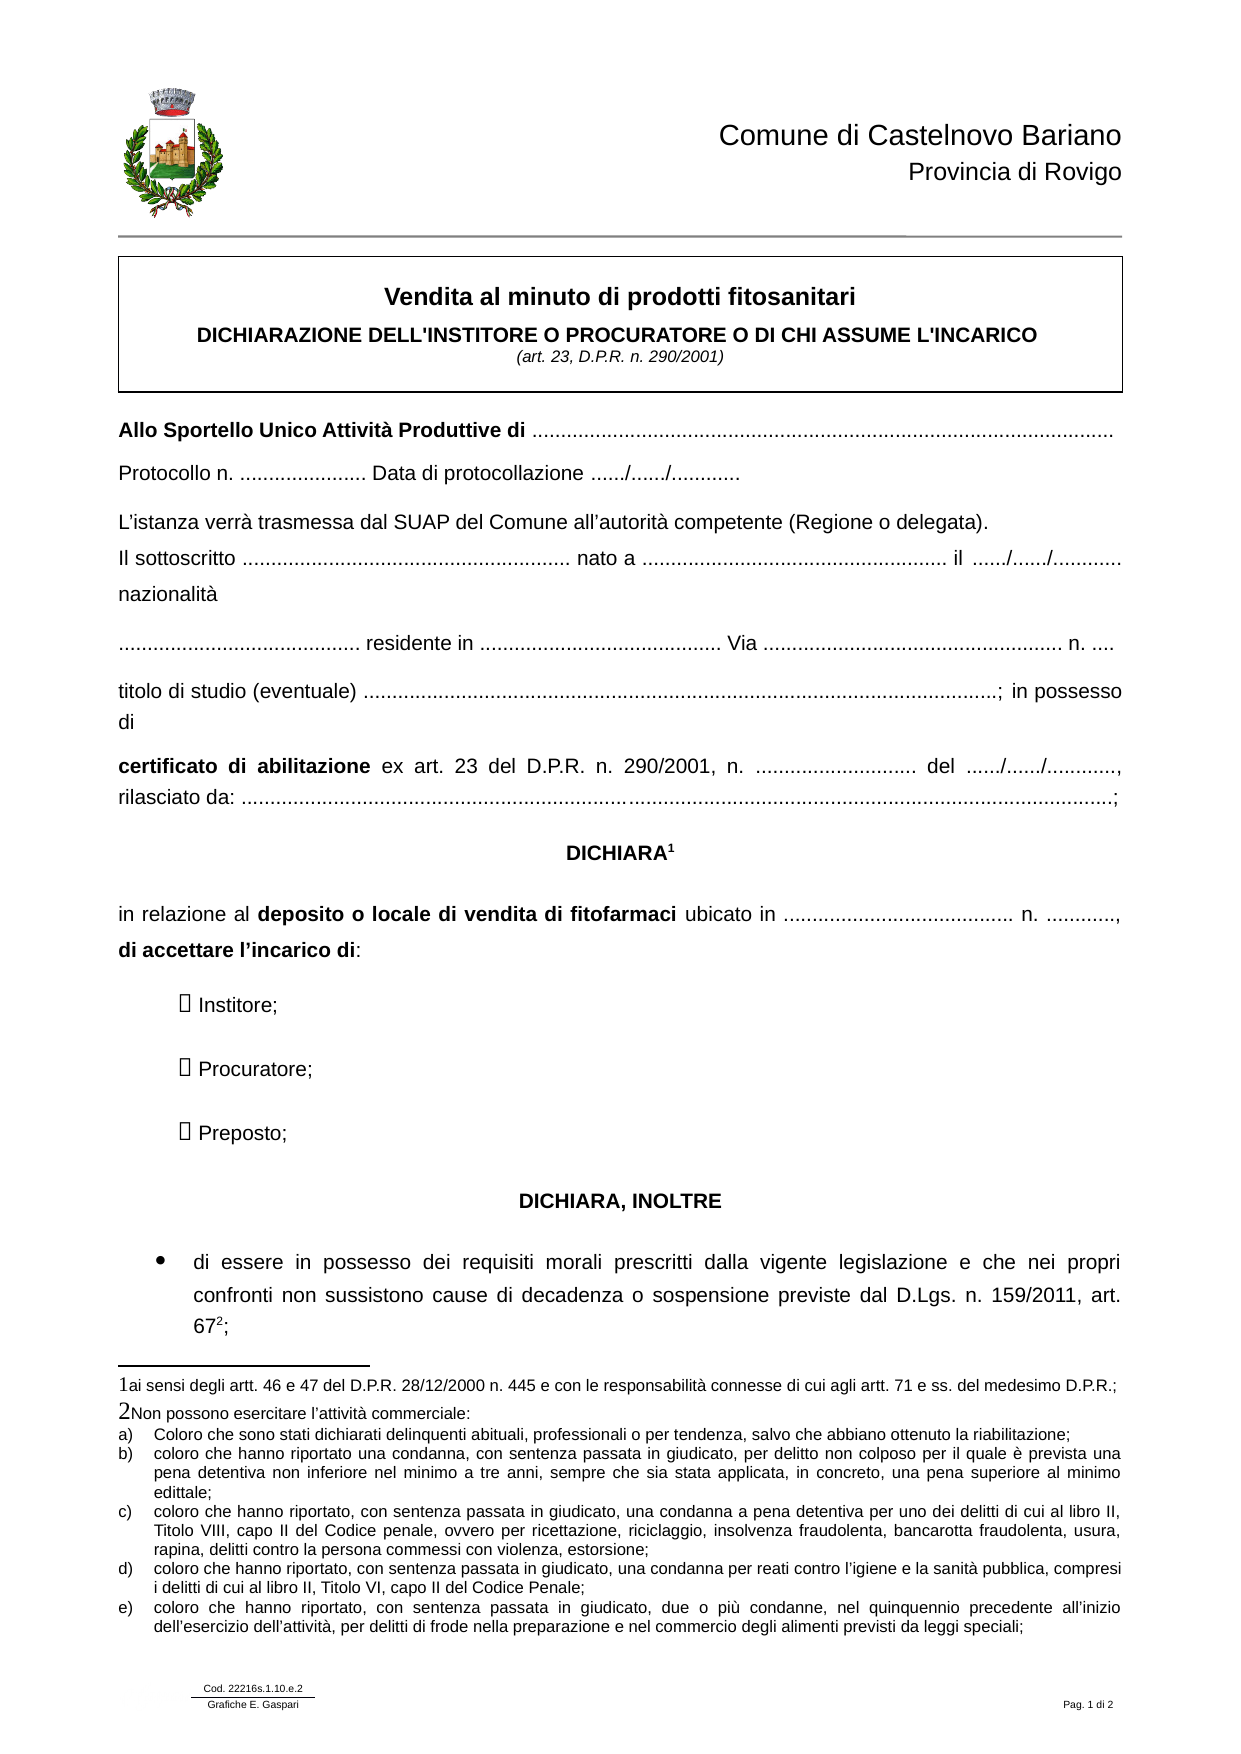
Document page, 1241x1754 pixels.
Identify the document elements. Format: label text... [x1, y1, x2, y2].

picture [122, 87, 224, 219]
list Coloro che sono stati dichiarati delinquenti abituali, professionali o per tendenza, salvo che abbiano ottenuto la riabilitazione; [118, 1425, 1122, 1444]
text Provincia di Rovigo [224, 157, 1122, 185]
text in relazione al deposito o locale di vendita di fitofarmaci ubicato in ........................................ n. ............, di accettare l’incarico di: [118, 902, 1122, 962]
text DICHIARA, INOLTRE [118, 1189, 1122, 1213]
list coloro che hanno riportato, con sentenza passata in giudicato, una condanna per reati contro l’igiene e la sanità pubblica, compresi i delitti di cui al libro II, Titolo VI, capo II del Codice Penale; [118, 1559, 1122, 1597]
text .......................................... residente in .......................................... Via .................................................... n. .... [118, 630, 1122, 654]
text  Preposto; [177, 1113, 1122, 1147]
text Protocollo n. ...................... Data di protocollazione ....../....../............ [118, 461, 1122, 485]
text Allo Sportello Unico Attività Produttive di ..................................................................................................... [118, 417, 1122, 441]
list coloro che hanno riportato, con sentenza passata in giudicato, una condanna a pena detentiva per uno dei delitti di cui al libro II, Titolo VIII, capo II del Codice penale, ovvero per ricettazione, riciclaggio, insolvenza fraudolenta, bancarotta fraudolenta, usura, rapina, delitti contro la persona commessi con violenza, estorsione; [118, 1502, 1122, 1559]
list Non possono esercitare l’attività commerciale: [118, 1396, 1122, 1425]
list coloro che hanno riportato, con sentenza passata in giudicato, due o più condanne, nel quinquennio precedente all’inizio dell’esercizio dell’attività, per delitti di frode nella preparazione e nel commercio degli alimenti previsti da leggi speciali; [118, 1597, 1122, 1636]
text Il sottoscritto ......................................................... nato a ..................................................... il ....../....../............ nazionalità [118, 546, 1122, 606]
text  Institore; [177, 986, 1122, 1020]
list di essere in possesso dei requisiti morali prescritti dalla vigente legislazione e che nei propri confronti non sussistono cause di decadenza o sospensione previste dal D.Lgs. n. 159/2011, art. 67; [156, 1250, 1122, 1337]
text  Procuratore; [177, 1050, 1122, 1084]
text titolo di studio (eventuale) ..............................................................................................................; in possesso di [118, 679, 1122, 734]
text Comune di Castelnovo Bariano [224, 118, 1122, 152]
text ai sensi degli artt. 46 e 47 del D.P.R. 28/12/2000 n. 445 e con le responsabilità connesse di cui agli artt. 71 e ss. del medesimo D.P.R.; [118, 1372, 1122, 1396]
text DICHIARA [118, 841, 1122, 865]
table_header Vendita al minuto di prodotti fitosanitari DICHIARAZIONE DELL'INSTITORE O PROCURATORE O DI CHI ASSUME L'INCARICO (art. 23, D.P.R. n. 290/2001) [119, 257, 1122, 391]
text L’istanza verrà trasmessa dal SUAP del Comune all’autorità competente (Regione o delegata). [118, 509, 1122, 533]
text certificato di abilitazione ex art. 23 del D.P.R. n. 290/2001, n. ............................ del ....../....../............, rilasciato da: .......................................................................................................................................................; [118, 753, 1122, 809]
list coloro che hanno riportato una condanna, con sentenza passata in giudicato, per delitto non colposo per il quale è prevista una pena detentiva non inferiore nel minimo a tre anni, sempre che sia stata applicata, in concreto, una pena superiore al minimo edittale; [118, 1444, 1122, 1502]
